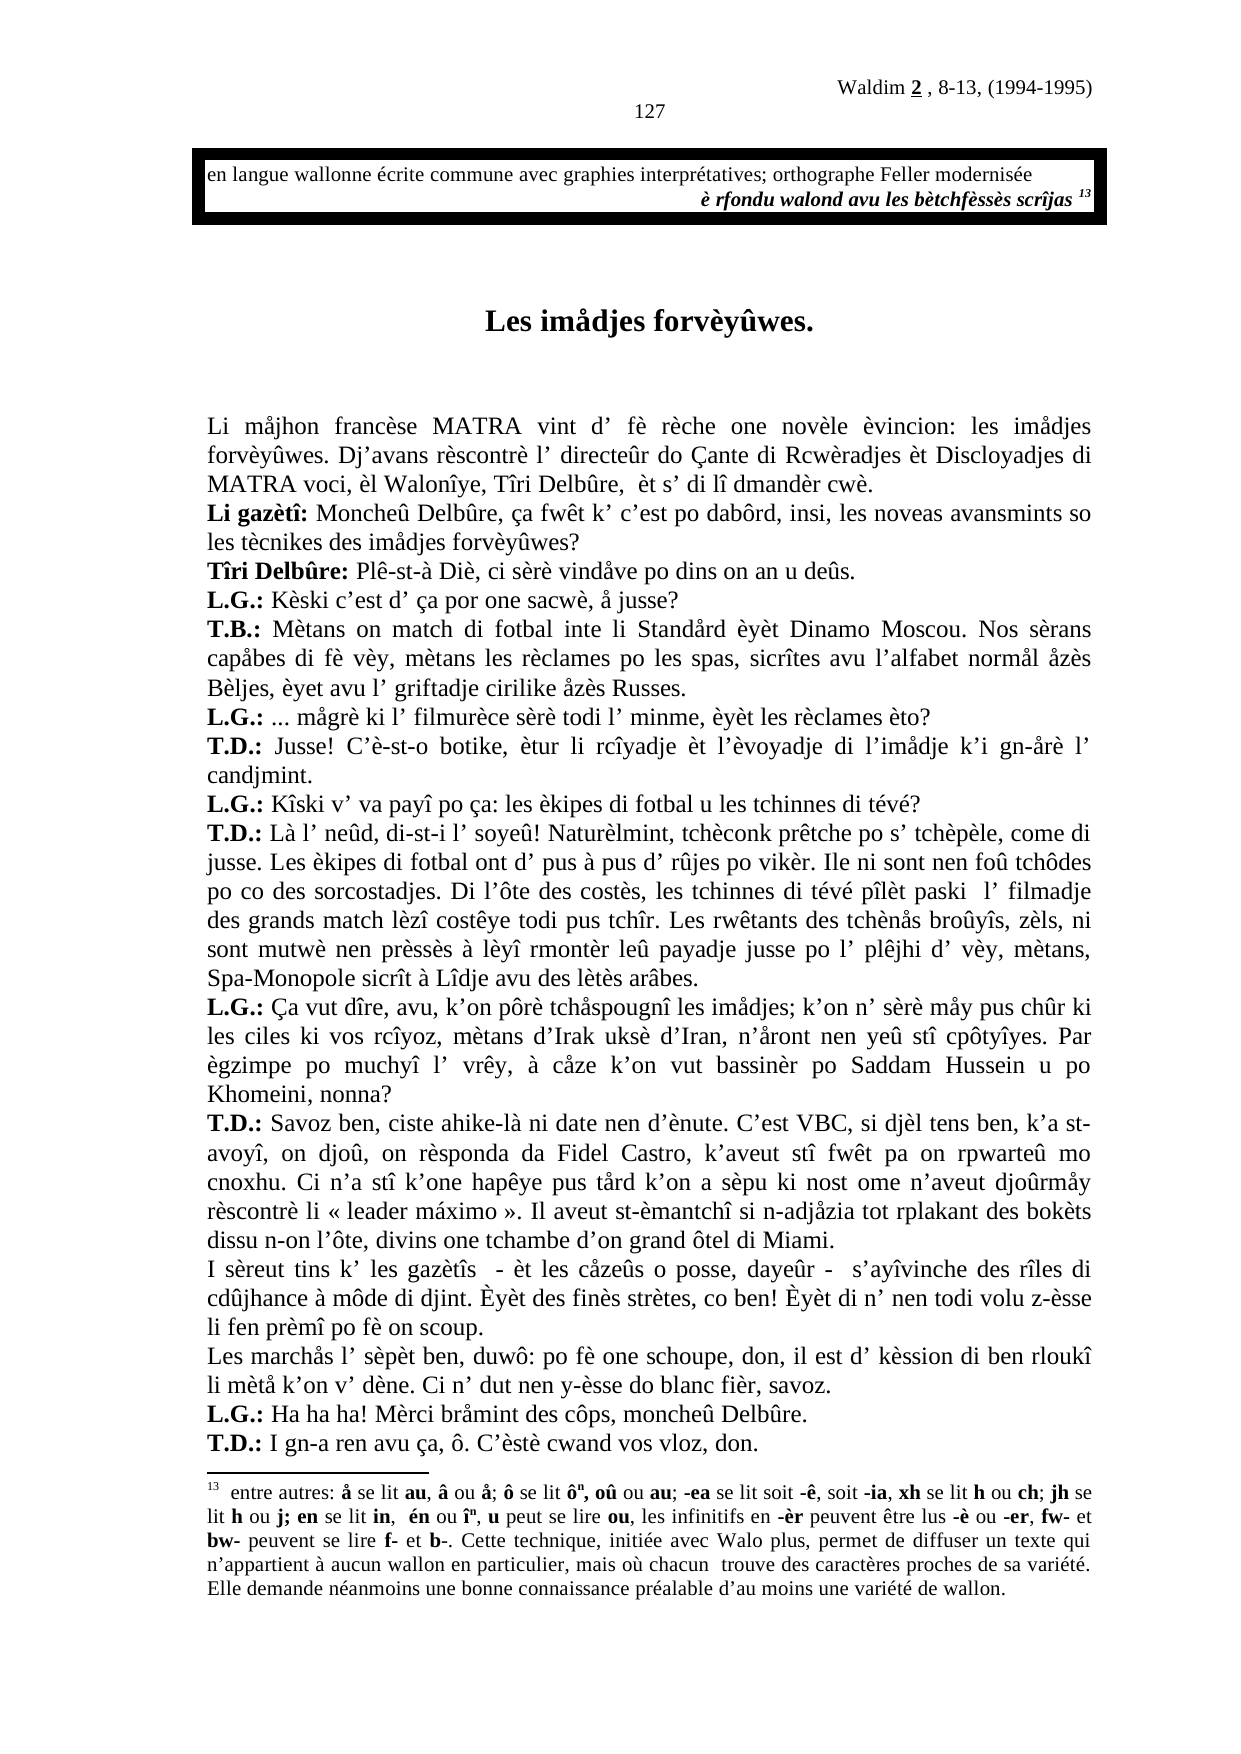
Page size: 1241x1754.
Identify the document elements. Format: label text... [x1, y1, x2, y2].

text L.G.: Ça vut dîre, avu, k’on pôrè tchåspougnî les imådjes; k’on n’ sèrè måy pus chûr ki les ciles ki vos rcîyoz, mètans d’Irak uksè d’Iran, n’åront nen yeû stî cpôtyîyes. Par ègzimpe po muchyî l’ vrêy, à cåze k’on vut bassinèr po Saddam Hussein u po Khomeini, nonna? [207, 992, 1092, 1108]
text entre autres: å se lit au, â ou å; ô se lit ôn, oû ou au; -ea se lit soit -ê, soit -ia, xh se lit h ou ch; jh se lit h ou j; en se lit in, én ou în, u peut se lire ou, les infinitifs en -èr peuvent être lus -è ou -er, fw- et bw- peuvent se lire f- et b-. Cette technique, initiée avec Walo plus, permet de diffuser un texte qui n’appartient à aucun wallon en particulier, mais où chacun trouve des caractères proches de sa variété. Elle demande néanmoins une bonne connaissance préalable d’au moins une variété de wallon. [207, 1479, 1092, 1600]
text I sèreut tins k’ les gazètîs - èt les cåzeûs o posse, dayeûr - s’ayîvinche des rîles di cdûjhance à môde di djint. Èyèt des finès strètes, co ben! Èyèt di n’ nen todi volu z-èsse li fen prèmî po fè on scoup. [207, 1254, 1092, 1341]
text T.D.: Là l’ neûd, di-st-i l’ soyeû! Naturèlmint, tchèconk prêtche po s’ tchèpèle, come di jusse. Les èkipes di fotbal ont d’ pus à pus d’ rûjes po vikèr. Ile ni sont nen foû tchôdes po co des sorcostadjes. Di l’ôte des costès, les tchinnes di tévé pîlèt paski l’ filmadje des grands match lèzî costêye todi pus tchîr. Les rwêtants des tchènås broûyîs, zèls, ni sont mutwè nen prèssès à lèyî rmontèr leû payadje jusse po l’ plêjhi d’ vèy, mètans, Spa-Monopole sicrît à Lîdje avu des lètès arâbes. [207, 818, 1092, 992]
text L.G.: Kîski v’ va payî po ça: les èkipes di fotbal u les tchinnes di tévé? [207, 789, 1092, 818]
text L.G.: Kèski c’est d’ ça por one sacwè, å jusse? [207, 585, 1092, 614]
text T.D.: Jusse! C’è-st-o botike, ètur li rcîyadje èt l’èvoyadje di l’imådje k’i gn-årè l’ candjmint. [207, 731, 1092, 789]
text L.G.: Ha ha ha! Mèrci bråmint des côps, moncheû Delbûre. [207, 1399, 1092, 1428]
text Tîri Delbûre: Plê-st-à Diè, ci sèrè vindåve po dins on an u deûs. [207, 556, 1092, 585]
text Les imådjes forvèyûwes. [207, 302, 1092, 339]
text Li gazètî: Moncheû Delbûre, ça fwêt k’ c’est po dabôrd, insi, les noveas avansmints so les tècnikes des imådjes forvèyûwes? [207, 498, 1092, 556]
text Les marchås l’ sèpèt ben, duwô: po fè one schoupe, don, il est d’ kèssion di ben rloukî li mètå k’on v’ dène. Ci n’ dut nen y-èsse do blanc fièr, savoz. [207, 1341, 1092, 1399]
text T.B.: Mètans on match di fotbal inte li Standård èyèt Dinamo Moscou. Nos sèrans capåbes di fè vèy, mètans les rèclames po les spas, sicrîtes avu l’alfabet normål åzès Bèljes, èyet avu l’ griftadje cirilike åzès Russes. [207, 614, 1092, 701]
text en langue wallonne écrite commune avec graphies interprétatives; orthographe Feller modernisée [205, 160, 1094, 172]
text è rfondu walond avu les bètchfèssès scrîjas [205, 172, 1094, 212]
text T.D.: I gn-a ren avu ça, ô. C’èstè cwand vos vloz, don. [207, 1428, 1092, 1457]
text L.G.: ... mågrè ki l’ filmurèce sèrè todi l’ minme, èyèt les rèclames èto? [207, 701, 1092, 731]
text T.D.: Savoz ben, ciste ahike-là ni date nen d’ènute. C’est VBC, si djèl tens ben, k’a st-avoyî, on djoû, on rèsponda da Fidel Castro, k’aveut stî fwêt pa on rpwarteû mo cnoxhu. Ci n’a stî k’one hapêye pus tård k’on a sèpu ki nost ome n’aveut djoûrmåy rèscontrè li « leader máximo ». Il aveut st-èmantchî si n-adjåzia tot rplakant des bokèts dissu n-on l’ôte, divins one tchambe d’on grand ôtel di Miami. [207, 1108, 1092, 1254]
text Li måjhon francèse MATRA vint d’ fè rèche one novèle èvincion: les imådjes forvèyûwes. Dj’avans rèscontrè l’ directeûr do Çante di Rcwèradjes èt Discloyadjes di MATRA voci, èl Walonîye, Tîri Delbûre, èt s’ di lî dmandèr cwè. [207, 411, 1092, 498]
